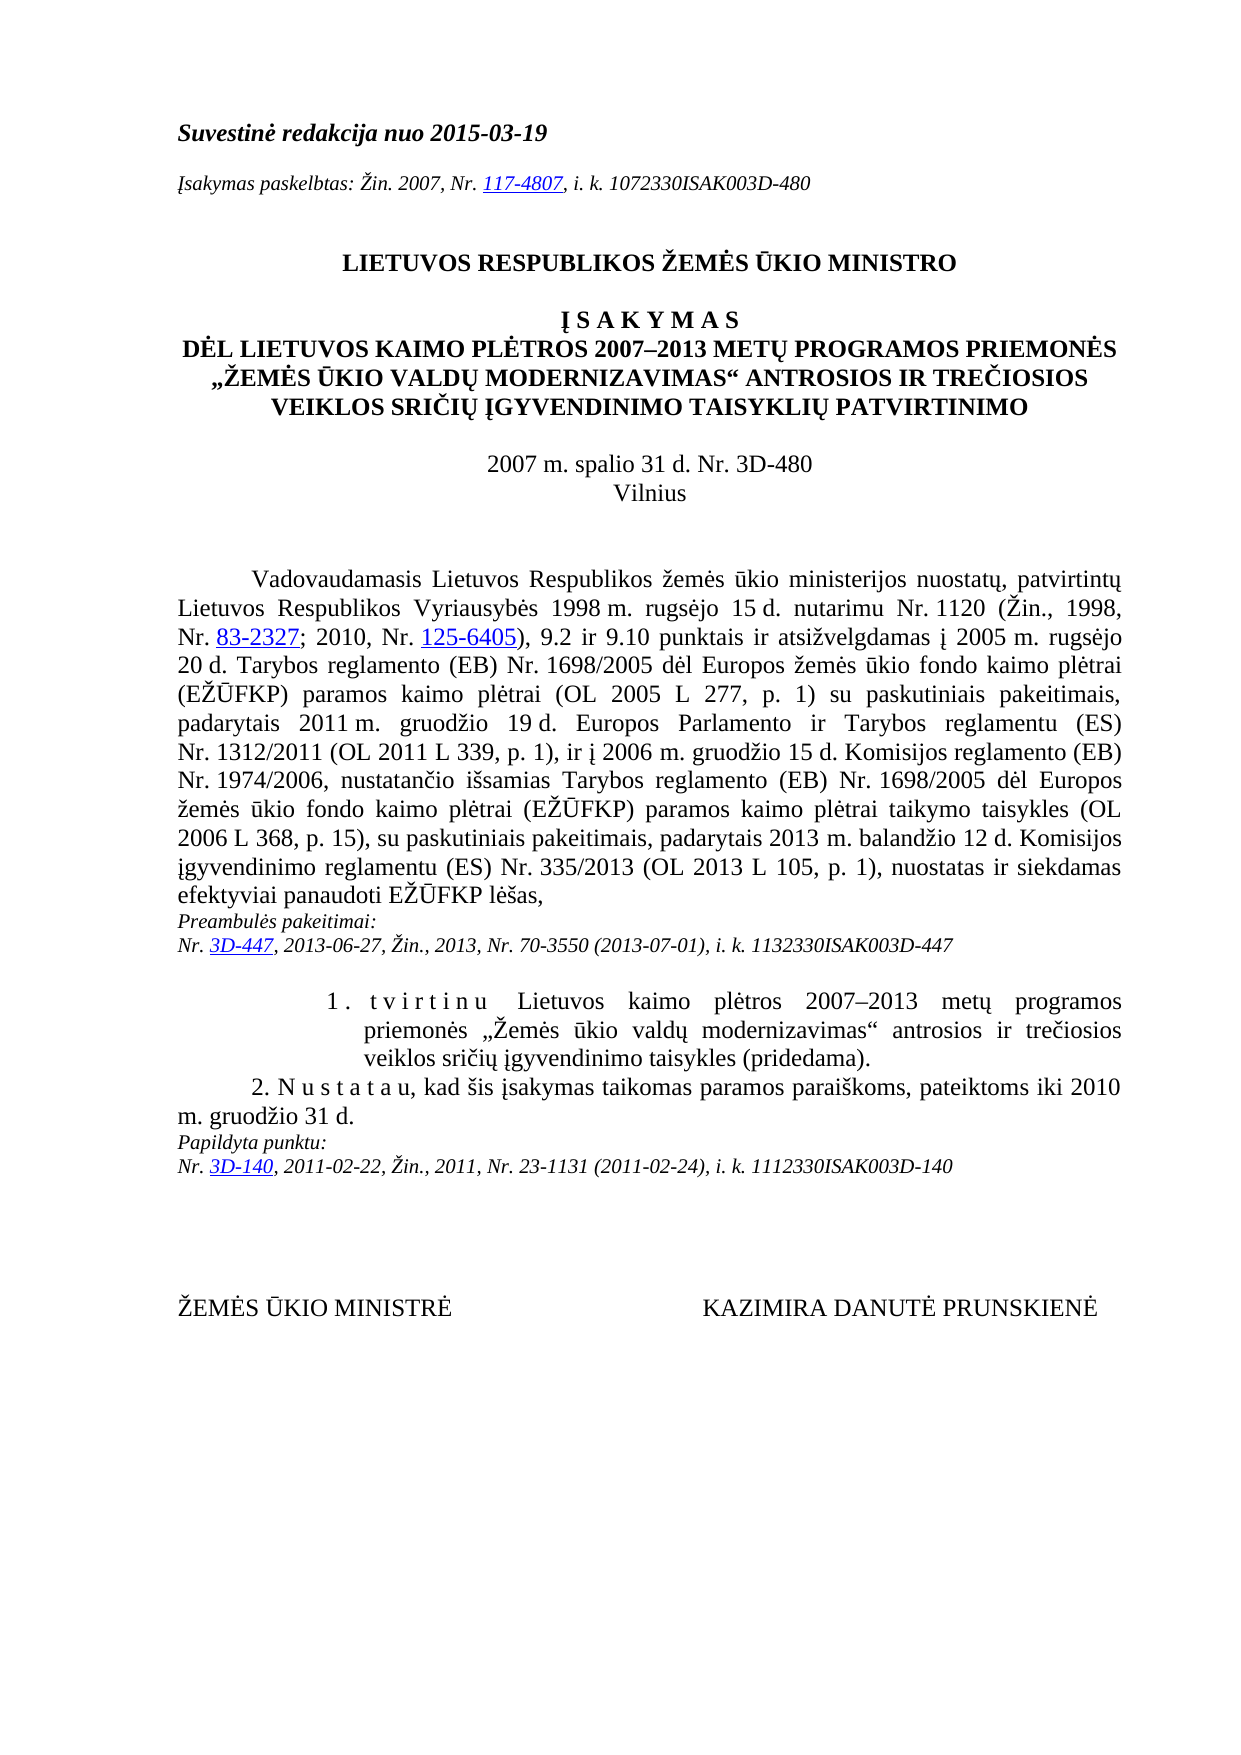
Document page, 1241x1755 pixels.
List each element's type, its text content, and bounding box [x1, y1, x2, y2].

text Nr. 3D-447, 2013-06-27, Žin., 2013, Nr. 70-3550 (2013-07-01), i. k. 1132330ISAK003D-447 [177, 933, 1122, 957]
text Suvestinė redakcija nuo 2015-03-19 [177, 118, 1122, 147]
text Vilnius [177, 478, 1122, 507]
text Nr. 3D-140, 2011-02-22, Žin., 2011, Nr. 23-1131 (2011-02-24), i. k. 1112330ISAK003D-140 [177, 1154, 1122, 1178]
text 2007 m. spalio 31 d. Nr. 3D-480 [177, 449, 1122, 478]
text ŽEMĖS ŪKIO MINISTRĖ KAZIMIRA DANUTĖ PRUNSKIENĖ [177, 1293, 1122, 1322]
text Įsakymas paskelbtas: Žin. 2007, Nr. 117-4807, i. k. 1072330ISAK003D-480 [177, 171, 1122, 195]
text Į S A K Y M A S [177, 305, 1122, 334]
text 2. Nustatau, kad šis įsakymas taikomas paramos paraiškoms, pateiktoms iki 2010 m. gruodžio 31 d. [177, 1072, 1122, 1130]
list tvirtinu Lietuvos kaimo plėtros 2007–2013 metų programos priemonės „Žemės ūkio valdų modernizavimas“ antrosios ir trečiosios veiklos sričių įgyvendinimo taisykles (pridedama). [326, 986, 1122, 1072]
text Papildyta punktu: [177, 1130, 1122, 1154]
text LIETUVOS RESPUBLIKOS ŽEMĖS ŪKIO MINISTRO [177, 248, 1122, 277]
text Preambulės pakeitimai: [177, 909, 1122, 933]
text Vadovaudamasis Lietuvos Respublikos žemės ūkio ministerijos nuostatų, patvirtintų Lietuvos Respublikos Vyriausybės 1998 m. rugsėjo 15 d. nutarimu Nr. 1120 (Žin., 1998, Nr. 83-2327; 2010, Nr. 125-6405), 9.2 ir 9.10 punktais ir atsižvelgdamas į 2005 m. rugsėjo 20 d. Tarybos reglamento (EB) Nr. 1698/2005 dėl Europos žemės ūkio fondo kaimo plėtrai (EŽŪFKP) paramos kaimo plėtrai (OL 2005 L 277, p. 1) su paskutiniais pakeitimais, padarytais 2011 m. gruodžio 19 d. Europos Parlamento ir Tarybos reglamentu (ES) Nr. 1312/2011 (OL 2011 L 339, p. 1), ir į 2006 m. gruodžio 15 d. Komisijos reglamento (EB) Nr. 1974/2006, nustatančio išsamias Tarybos reglamento (EB) Nr. 1698/2005 dėl Europos žemės ūkio fondo kaimo plėtrai (EŽŪFKP) paramos kaimo plėtrai taikymo taisykles (OL 2006 L 368, p. 15), su paskutiniais pakeitimais, padarytais 2013 m. balandžio 12 d. Komisijos įgyvendinimo reglamentu (ES) Nr. 335/2013 (OL 2013 L 105, p. 1), nuostatas ir siekdamas efektyviai panaudoti EŽŪFKP lėšas, [177, 564, 1122, 909]
text DĖL LIETUVOS KAIMO PLĖTROS 2007–2013 METŲ PROGRAMOS PRIEMONĖS „ŽEMĖS ŪKIO VALDŲ MODERNIZAVIMAS“ ANTROSIOS IR TREČIOSIOS VEIKLOS SRIČIŲ ĮGYVENDINIMO TAISYKLIŲ PATVIRTINIMO [177, 334, 1122, 420]
